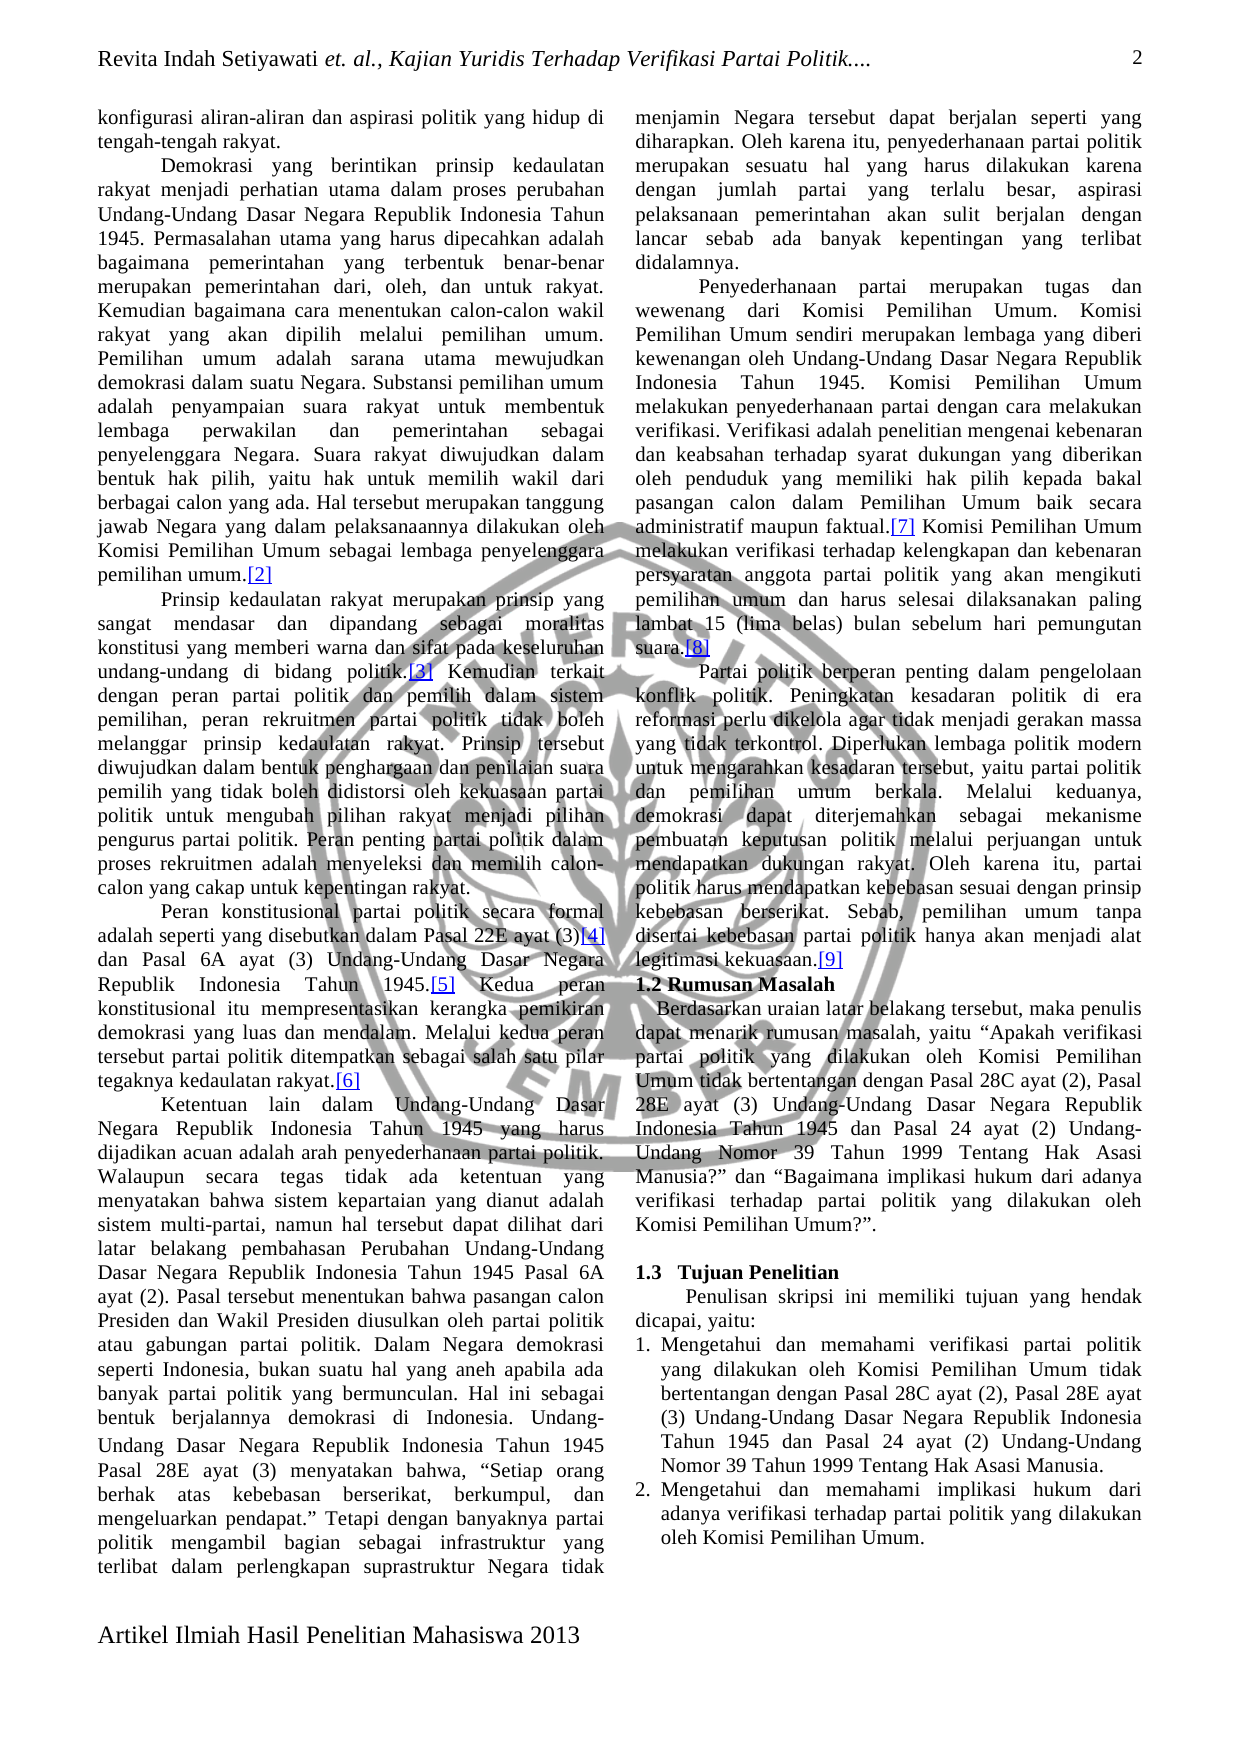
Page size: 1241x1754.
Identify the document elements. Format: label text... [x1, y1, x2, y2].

text Prinsip kedaulatan rakyat merupakan prinsip yang sangat mendasar dan dipandang sebagai moralitas konstitusi yang memberi warna dan sifat pada keseluruhan undang-undang di bidang politik.[3] Kemudian terkait dengan peran partai politik dan pemilih dalam sistem pemilihan, peran rekruitmen partai politik tidak boleh melanggar prinsip kedaulatan rakyat. Prinsip tersebut diwujudkan dalam bentuk penghargaan dan penilaian suara pemilih yang tidak boleh didistorsi oleh kekuasaan partai politik untuk mengubah pilihan rakyat menjadi pilihan pengurus partai politik. Peran penting partai politik dalam proses rekruitmen adalah menyeleksi dan memilih calon-calon yang cakap untuk kepentingan rakyat. [97, 586, 605, 899]
text Partai politik berperan penting dalam pengelolaan konflik politik. Peningkatan kesadaran politik di era reformasi perlu dikelola agar tidak menjadi gerakan massa yang tidak terkontrol. Diperlukan lembaga politik modern untuk mengarahkan kesadaran tersebut, yaitu partai politik dan pemilihan umum berkala. Melalui keduanya, demokrasi dapat diterjemahkan sebagai mekanisme pembuatan keputusan politik melalui perjuangan untuk mendapatkan dukungan rakyat. Oleh karena itu, partai politik harus mendapatkan kebebasan sesuai dengan prinsip kebebasan berserikat. Sebab, pemilihan umum tanpa disertai kebebasan partai politik hanya akan menjadi alat legitimasi kekuasaan.[9] [635, 658, 1143, 971]
text 2. Mengetahui dan memahami implikasi hukum dari adanya verifikasi terhadap partai politik yang dilakukan oleh Komisi Pemilihan Umum. [635, 1477, 1143, 1549]
text 1. Mengetahui dan memahami verifikasi partai politik yang dilakukan oleh Komisi Pemilihan Umum tidak bertentangan dengan Pasal 28C ayat (2), Pasal 28E ayat (3) Undang-Undang Dasar Negara Republik Indonesia Tahun 1945 dan Pasal 24 ayat (2) Undang-Undang Nomor 39 Tahun 1999 Tentang Hak Asasi Manusia. [635, 1332, 1143, 1477]
text Demokrasi yang berintikan prinsip kedaulatan rakyat menjadi perhatian utama dalam proses perubahan Undang-Undang Dasar Negara Republik Indonesia Tahun 1945. Permasalahan utama yang harus dipecahkan adalah bagaimana pemerintahan yang terbentuk benar-benar merupakan pemerintahan dari, oleh, dan untuk rakyat. Kemudian bagaimana cara menentukan calon-calon wakil rakyat yang akan dipilih melalui pemilihan umum. Pemilihan umum adalah sarana utama mewujudkan demokrasi dalam suatu Negara. Substansi pemilihan umum adalah penyampaian suara rakyat untuk membentuk lembaga perwakilan dan pemerintahan sebagai penyelenggara Negara. Suara rakyat diwujudkan dalam bentuk hak pilih, yaitu hak untuk memilih wakil dari berbagai calon yang ada. Hal tersebut merupakan tanggung jawab Negara yang dalam pelaksanaannya dilakukan oleh Komisi Pemilihan Umum sebagai lembaga penyelenggara pemilihan umum.[2] [97, 153, 605, 586]
text Ketentuan lain dalam Undang-Undang Dasar Negara Republik Indonesia Tahun 1945 yang harus dijadikan acuan adalah arah penyederhanaan partai politik. Walaupun secara tegas tidak ada ketentuan yang menyatakan bahwa sistem kepartaian yang dianut adalah sistem multi-partai, namun hal tersebut dapat dilihat dari latar belakang pembahasan Perubahan Undang-Undang Dasar Negara Republik Indonesia Tahun 1945 Pasal 6A ayat (2). Pasal tersebut menentukan bahwa pasangan calon Presiden dan Wakil Presiden diusulkan oleh partai politik atau gabungan partai politik. Dalam Negara demokrasi seperti Indonesia, bukan suatu hal yang aneh apabila ada banyak partai politik yang bermunculan. Hal ini sebagai bentuk berjalannya demokrasi di Indonesia. Undang-Undang Dasar Negara Republik Indonesia Tahun 1945 Pasal 28E ayat (3) menyatakan bahwa, “Setiap orang berhak atas kebebasan berserikat, berkumpul, dan mengeluarkan pendapat.” Tetapi dengan banyaknya partai politik mengambil bagian sebagai infrastruktur yang terlibat dalam perlengkapan suprastruktur Negara tidak [97, 1092, 605, 1578]
text menjamin Negara tersebut dapat berjalan seperti yang diharapkan. Oleh karena itu, penyederhanaan partai politik merupakan sesuatu hal yang harus dilakukan karena dengan jumlah partai yang terlalu besar, aspirasi pelaksanaan pemerintahan akan sulit berjalan dengan lancar sebab ada banyak kepentingan yang terlibat didalamnya. [635, 105, 1143, 273]
text Berdasarkan uraian latar belakang tersebut, maka penulis dapat menarik rumusan masalah, yaitu “Apakah verifikasi partai politik yang dilakukan oleh Komisi Pemilihan Umum tidak bertentangan dengan Pasal 28C ayat (2), Pasal 28E ayat (3) Undang-Undang Dasar Negara Republik Indonesia Tahun 1945 dan Pasal 24 ayat (2) Undang-Undang Nomor 39 Tahun 1999 Tentang Hak Asasi Manusia?” dan “Bagaimana implikasi hukum dari adanya verifikasi terhadap partai politik yang dilakukan oleh Komisi Pemilihan Umum?”. [635, 995, 1143, 1236]
text 1.3 Tujuan Penelitian [635, 1260, 1143, 1284]
picture [605, 447, 1011, 1247]
text Penyederhanaan partai merupakan tugas dan wewenang dari Komisi Pemilihan Umum. Komisi Pemilihan Umum sendiri merupakan lembaga yang diberi kewenangan oleh Undang-Undang Dasar Negara Republik Indonesia Tahun 1945. Komisi Pemilihan Umum melakukan penyederhanaan partai dengan cara melakukan verifikasi. Verifikasi adalah penelitian mengenai kebenaran dan keabsahan terhadap syarat dukungan yang diberikan oleh penduduk yang memiliki hak pilih kepada bakal pasangan calon dalam Pemilihan Umum baik secara administratif maupun faktual.[7] Komisi Pemilihan Umum melakukan verifikasi terhadap kelengkapan dan kebenaran persyaratan anggota partai politik yang akan mengikuti pemilihan umum dan harus selesai dilaksanakan paling lambat 15 (lima belas) bulan sebelum hari pemungutan suara.[8] [635, 273, 1143, 658]
text Peran konstitusional partai politik secara formal adalah seperti yang disebutkan dalam Pasal 22E ayat (3)[4] dan Pasal 6A ayat (3) Undang-Undang Dasar Negara Republik Indonesia Tahun 1945.[5] Kedua peran konstitusional itu mempresentasikan kerangka pemikiran demokrasi yang luas dan mendalam. Melalui kedua peran tersebut partai politik ditempatkan sebagai salah satu pilar tegaknya kedaulatan rakyat.[6] [97, 899, 605, 1092]
text Penulisan skripsi ini memiliki tujuan yang hendak dicapai, yaitu: [635, 1284, 1143, 1332]
text Mengaitkan pemilihan umum dengan demokrasi sebenarnya dapat dilihat dalam hubungan dan rumusan yang sederhana sehingga ada yang mengatakan bahwa pemilihan umum merupakan salah satu bentuk dan cara yang paling nyata untuk melaksanakan demokrasi.[1] Jika demokrasi diartikan sebagai pemerintahan dari, oleh dan untuk rakyat, maka cara rakyat untuk menentukan pemerintahan itu dilakukan melalui pemilihan umum. Di dalam demokrasi modern, pemilihan umum selalu dikaitkan dengan konsep demokrasi perwakilan atau demokrasi tidak langsung yang berarti keikutsertaan rakyat di dalam pemerintahan dilakukan oleh wakil-wakil rakyat yang dipilih sendiri oleh rakyat secara langsung dan bebas sehingga hasil pemilihan umum harus mencerminkan konfigurasi aliran-aliran dan aspirasi politik yang hidup di tengah-tengah rakyat. [97, 105, 605, 153]
text 1.2 Rumusan Masalah [635, 971, 1143, 995]
